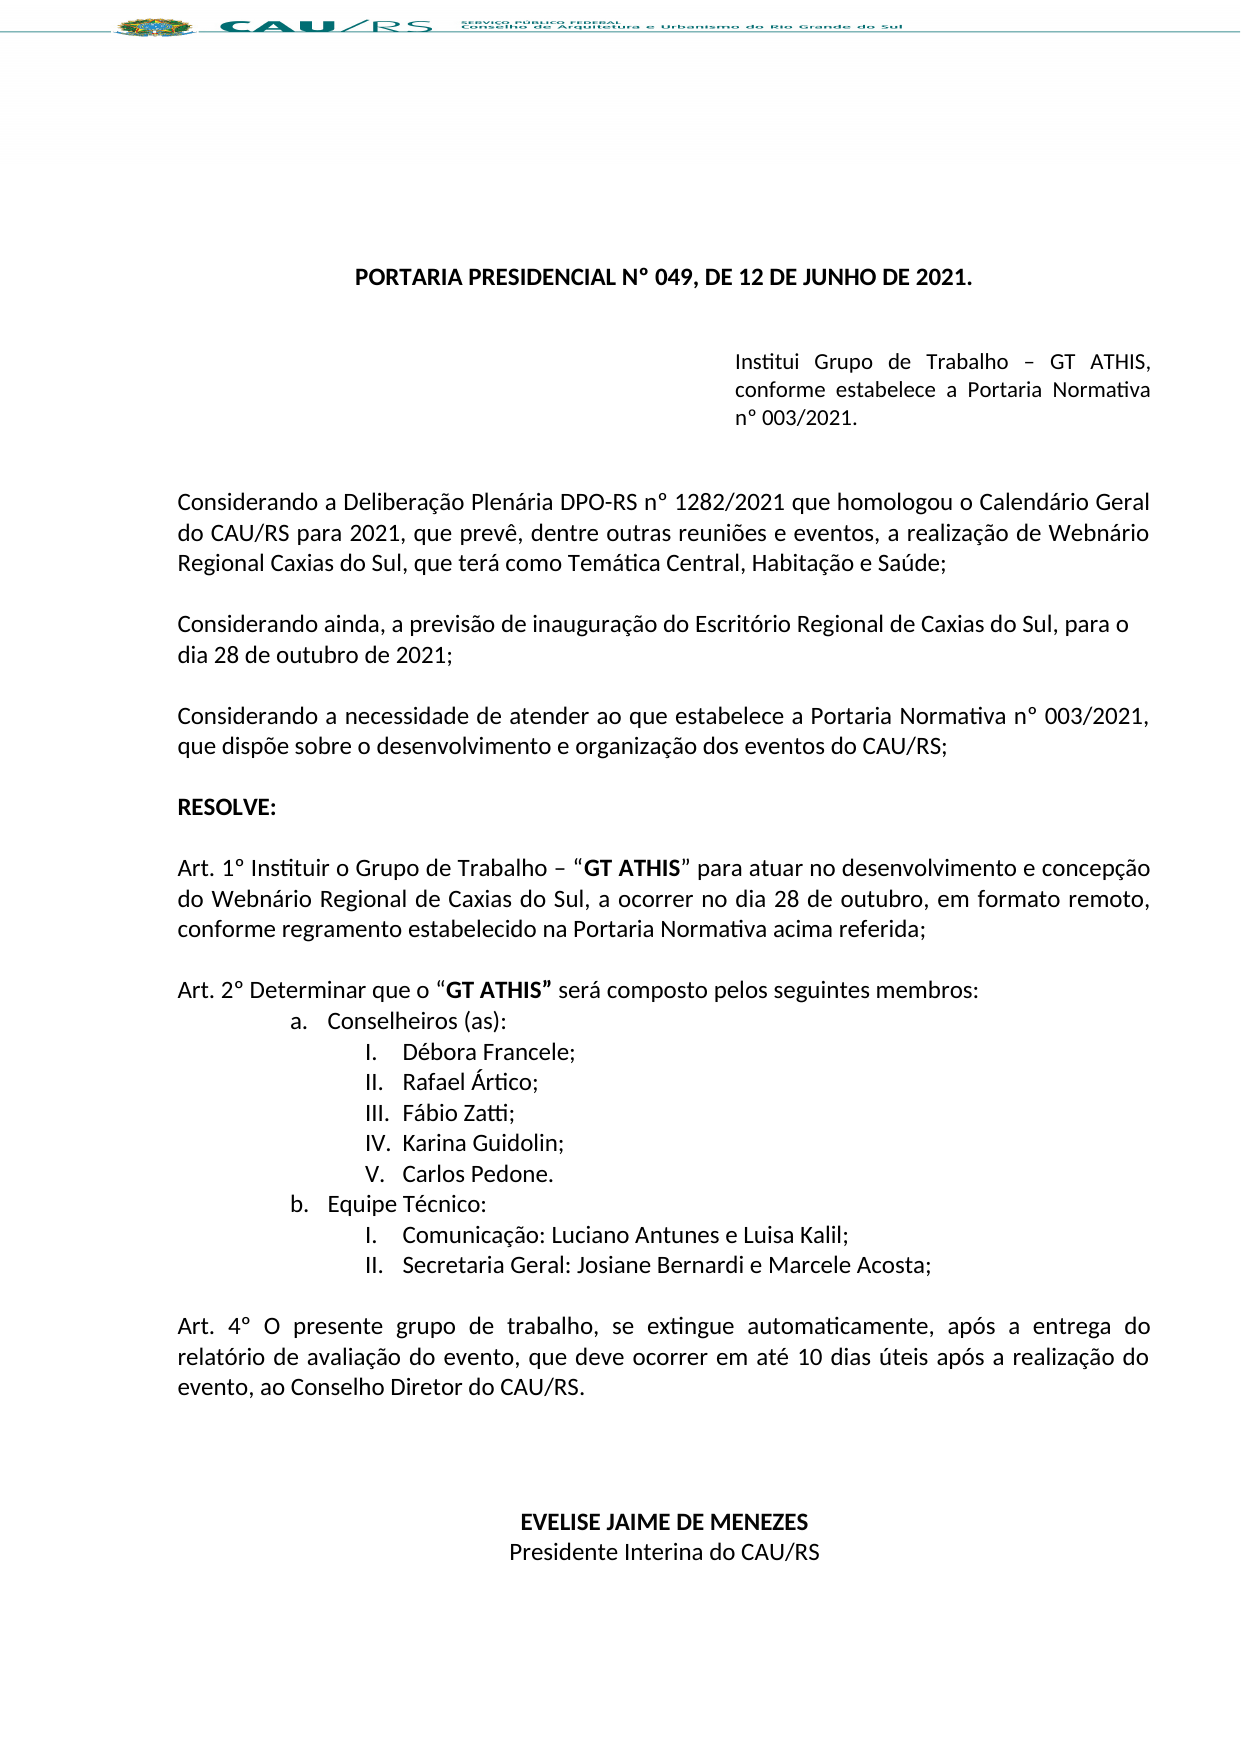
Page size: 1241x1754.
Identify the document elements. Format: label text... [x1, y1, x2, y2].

text Considerando a Deliberação Plenária DPO-RS nº 1282/2021 que homologou o Calendário Geral do CAU/RS para 2021, que prevê, dentre outras reuniões e eventos, a realização de Webnário Regional Caxias do Sul, que terá como Temática Central, Habitação e Saúde; [177, 486, 1152, 578]
text Art. 2º Determinar que o “GT ATHIS” será composto pelos seguintes membros: [177, 975, 1152, 1005]
list Secretaria Geral: Josiane Bernardi e Marcele Acosta; [365, 1249, 1152, 1280]
text Art. 4º O presente grupo de trabalho, se extingue automaticamente, após a entrega do relatório de avaliação do evento, que deve ocorrer em até 10 dias úteis após a realização do evento, ao Conselho Diretor do CAU/RS. [177, 1310, 1152, 1402]
list Karina Guidolin; [365, 1127, 1152, 1158]
text Institui Grupo de Trabalho – GT ATHIS, conforme estabelece a Portaria Normativa nº 003/2021. [735, 347, 1152, 431]
text Art. 1º Instituir o Grupo de Trabalho – “GT ATHIS” para atuar no desenvolvimento e concepção do Webnário Regional de Caxias do Sul, a ocorrer no dia 28 de outubro, em formato remoto, conforme regramento estabelecido na Portaria Normativa acima referida; [177, 853, 1152, 944]
list Conselheiros (as): [290, 1005, 1152, 1036]
text Considerando a necessidade de atender ao que estabelece a Portaria Normativa nº 003/2021, que dispõe sobre o desenvolvimento e organização dos eventos do CAU/RS; [177, 700, 1152, 761]
list Equipe Técnico: [290, 1188, 1152, 1219]
text EVELISE JAIME DE MENEZES [177, 1506, 1152, 1537]
list Débora Francele; [365, 1036, 1152, 1066]
text Considerando ainda, a previsão de inauguração do Escritório Regional de Caxias do Sul, para o dia 28 de outubro de 2021; [177, 608, 1152, 669]
list Rafael Ártico; [365, 1066, 1152, 1097]
list Fábio Zatti; [365, 1097, 1152, 1127]
list Comunicação: Luciano Antunes e Luisa Kalil; [365, 1219, 1152, 1249]
text RESOLVE: [177, 792, 1152, 822]
text Presidente Interina do CAU/RS [177, 1537, 1152, 1567]
list Carlos Pedone. [365, 1158, 1152, 1188]
text PORTARIA PRESIDENCIAL Nº 049, DE 12 DE JUNHO DE 2021. [177, 261, 1152, 291]
